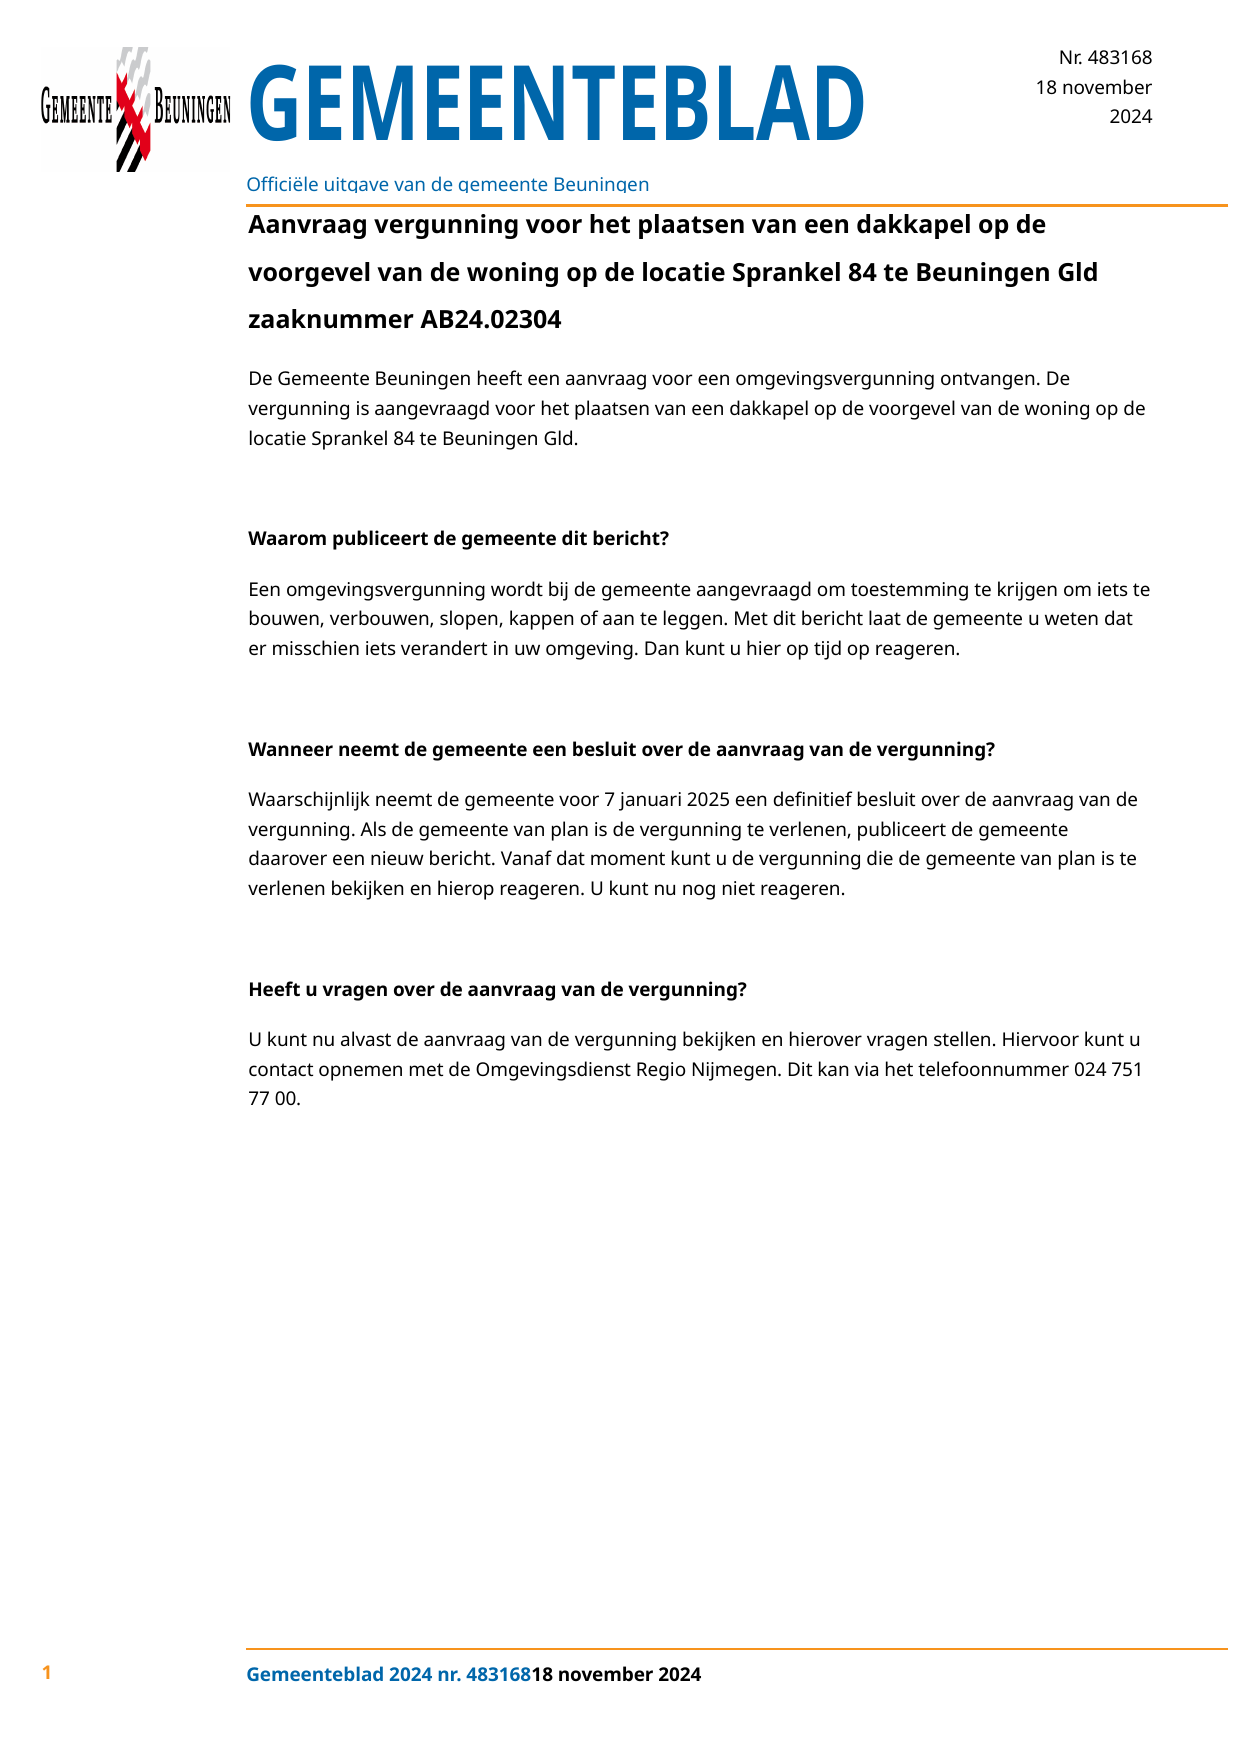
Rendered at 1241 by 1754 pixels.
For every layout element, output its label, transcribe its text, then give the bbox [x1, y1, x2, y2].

text Een omgevingsvergunning wordt bij de gemeente aangevraagd om toestemming te krijgen om iets te bouwen, verbouwen, slopen, kappen of aan te leggen. Met dit bericht laat de gemeente u weten dat er misschien iets verandert in uw omgeving. Dan kunt u hier op tijd op reageren. [248, 576, 1152, 661]
picture [41, 47, 231, 172]
text Waarschijnlijk neemt de gemeente voor 7 januari 2025 een definitief besluit over de aanvraag van de vergunning. Als de gemeente van plan is de vergunning te verlenen, publiceert de gemeente daarover een nieuw bericht. Vanaf dat moment kunt u de vergunning die de gemeente van plan is te verlenen bekijken en hierop reageren. U kunt nu nog niet reageren. [248, 786, 1152, 901]
text Heeft u vragen over de aanvraag van de vergunning? [248, 976, 1152, 1002]
text U kunt nu alvast de aanvraag van de vergunning bekijken en hierover vragen stellen. Hiervoor kunt u contact opnemen met de Omgevingsdienst Regio Nijmegen. Dit kan via het telefoonnummer 024 751 77 00. [248, 1026, 1152, 1111]
text Wanneer neemt de gemeente een besluit over de aanvraag van de vergunning? [248, 736, 1152, 762]
text De Gemeente Beuningen heeft een aanvraag voor een omgevingsvergunning ontvangen. De vergunning is aangevraagd voor het plaatsen van een dakkapel op de voorgevel van de woning op de locatie Sprankel 84 te Beuningen Gld. [248, 366, 1152, 450]
text Waarom publiceert de gemeente dit bericht? [248, 526, 1152, 551]
text Aanvraag vergunning voor het plaatsen van een dakkapel op de voorgevel van de woning op de locatie Sprankel 84 te Beuningen Gld zaaknummer AB24.02304 [248, 207, 1152, 336]
